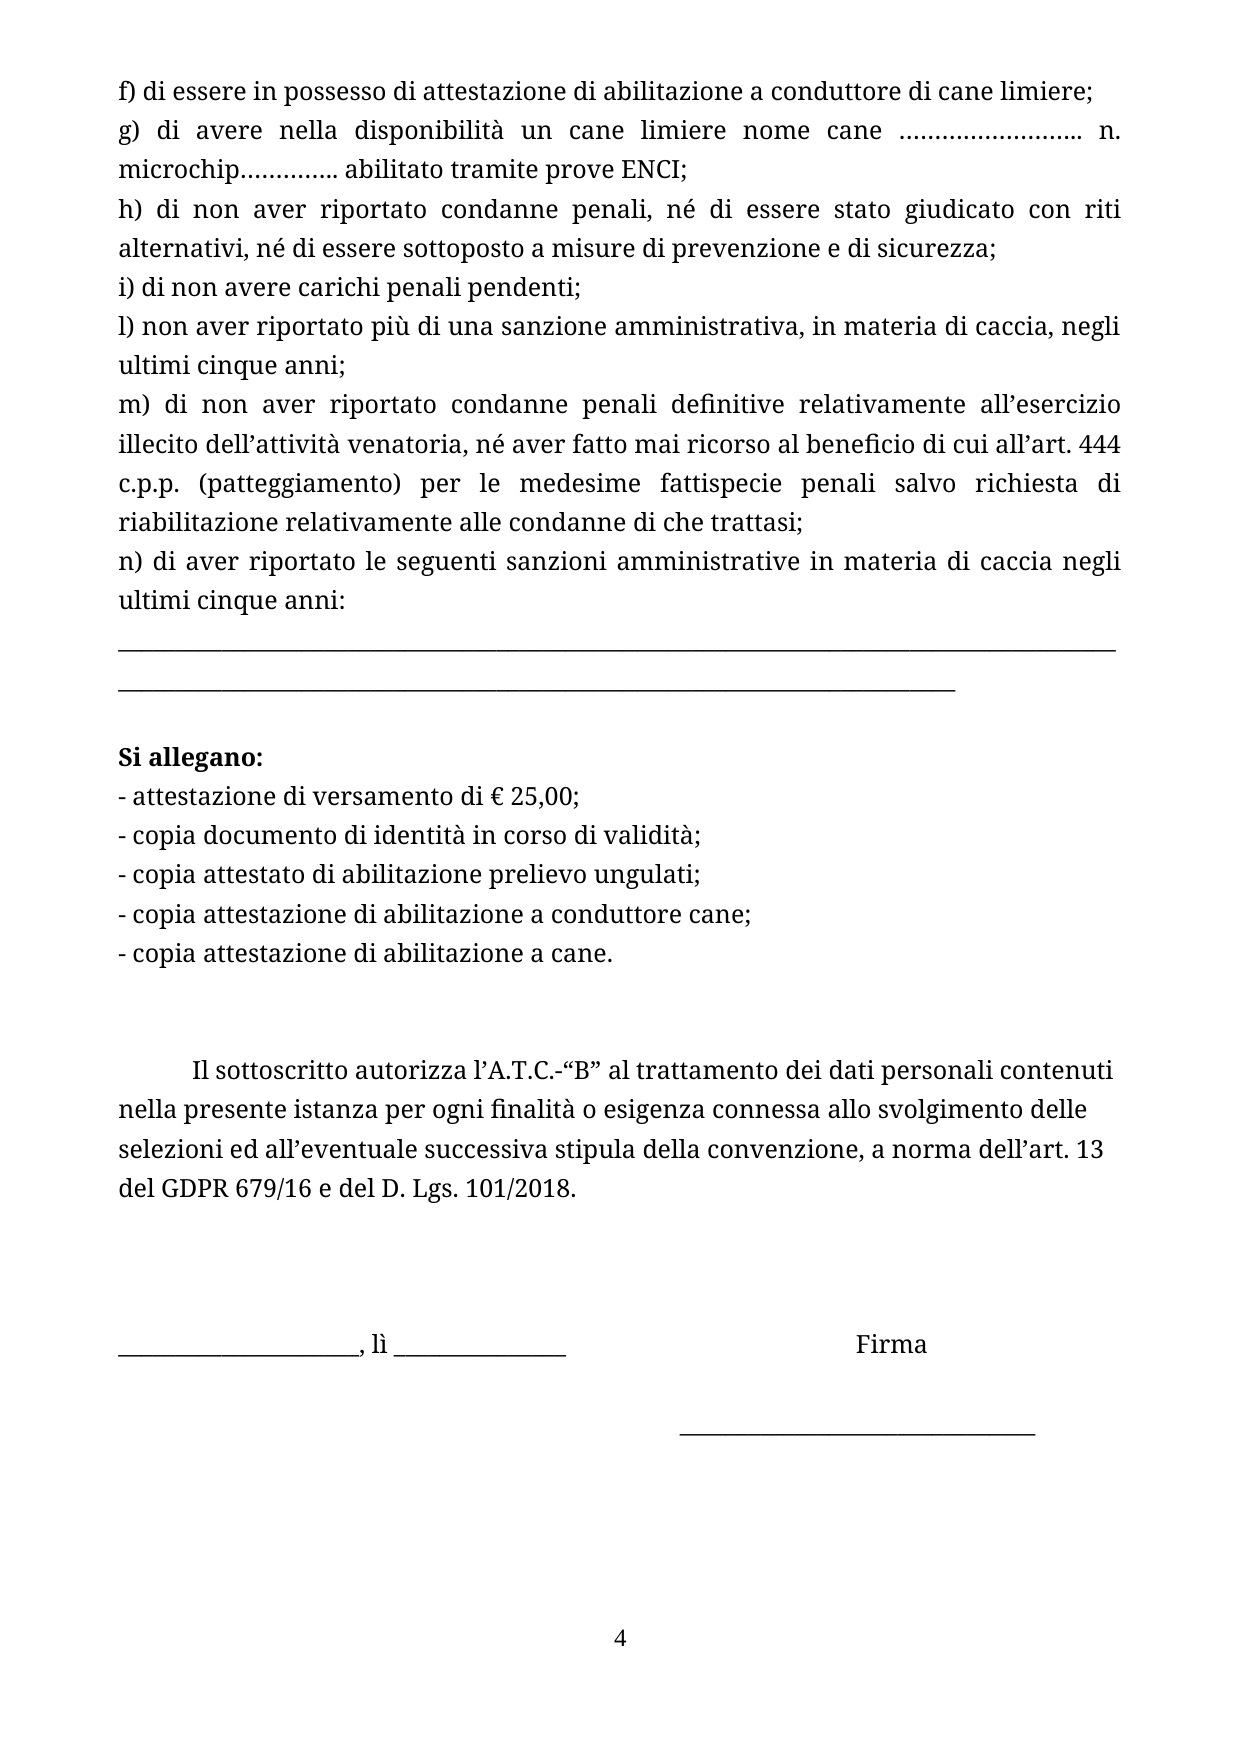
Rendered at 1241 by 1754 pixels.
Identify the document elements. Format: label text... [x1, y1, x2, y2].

text - copia attestazione di abilitazione a conduttore cane; [118, 896, 1122, 930]
text ________________________________________________________________________________________________________________________________________________________________ [118, 622, 1122, 695]
text f) di essere in possesso di attestazione di abilitazione a conduttore di cane limiere; [118, 74, 1122, 108]
text - copia attestazione di abilitazione a cane. [118, 935, 1122, 969]
text i) di non avere carichi penali pendenti; [118, 269, 1122, 304]
text Si allegano: [118, 739, 1122, 774]
text _______________________________ [118, 1405, 1122, 1439]
text g) di avere nella disponibilità un cane limiere nome cane …………………….. n. microchip………….. abilitato tramite prove ENCI; [118, 113, 1122, 186]
text - copia documento di identità in corso di validità; [118, 818, 1122, 852]
text m) di non aver riportato condanne penali definitive relativamente all’esercizio illecito dell’attività venatoria, né aver fatto mai ricorso al beneficio di cui all’art. 444 c.p.p. (patteggiamento) per le medesime fattispecie penali salvo richiesta di riabilitazione relativamente alle condanne di che trattasi; [118, 387, 1122, 539]
text n) di aver riportato le seguenti sanzioni amministrative in materia di caccia negli ultimi cinque anni: [118, 544, 1122, 617]
text h) di non aver riportato condanne penali, né di essere stato giudicato con riti alternativi, né di essere sottoposto a misure di prevenzione e di sicurezza; [118, 191, 1122, 264]
text l) non aver riportato più di una sanzione amministrativa, in materia di caccia, negli ultimi cinque anni; [118, 309, 1122, 382]
text - copia attestato di abilitazione prelievo ungulati; [118, 857, 1122, 891]
text Il sottoscritto autorizza l’A.T.C.-“B” al trattamento dei dati personali contenuti nella presente istanza per ogni finalità o esigenza connessa allo svolgimento delle selezioni ed all’eventuale successiva stipula della convenzione, a norma dell’art. 13 del GDPR 679/16 e del D. Lgs. 101/2018. [118, 1053, 1122, 1204]
text _____________________, lì _______________ Firma [118, 1327, 1122, 1361]
text - attestazione di versamento di € 25,00; [118, 779, 1122, 813]
